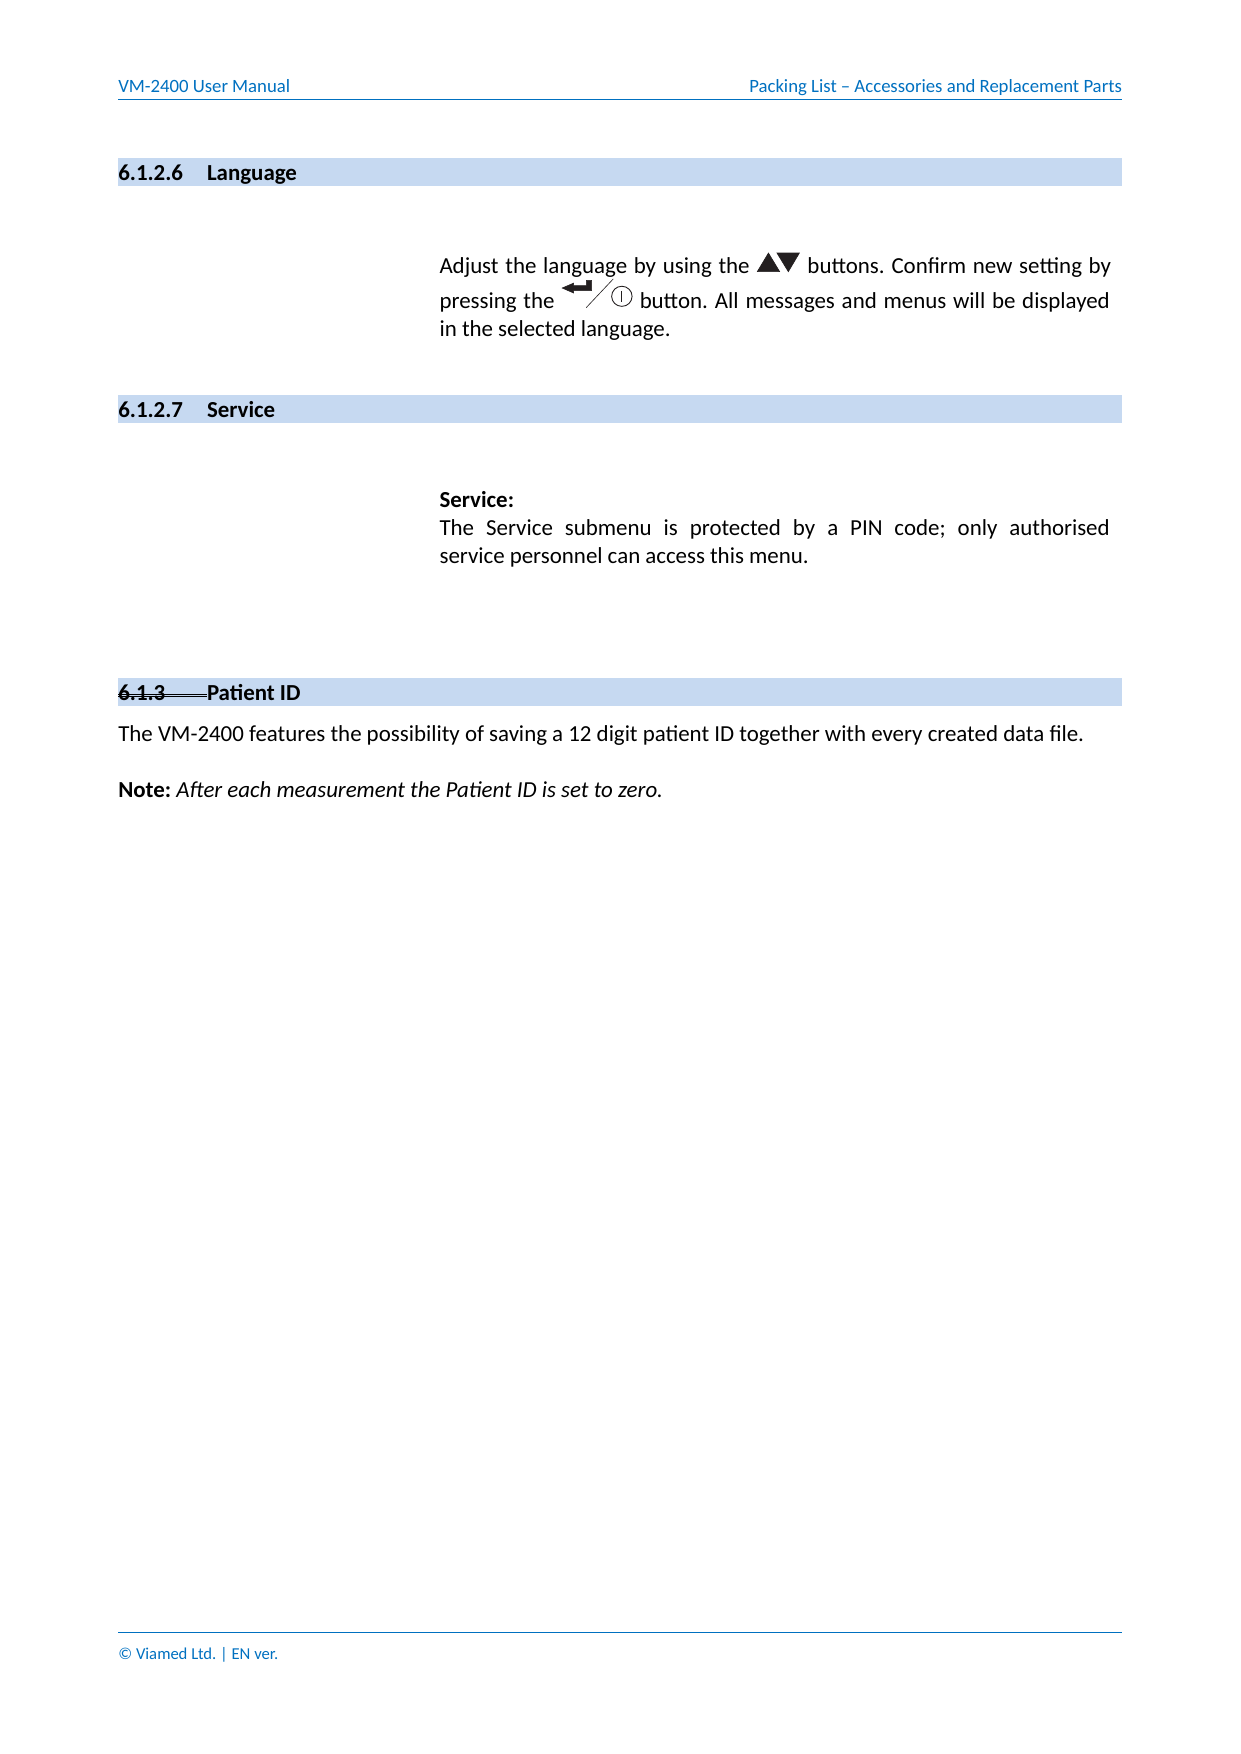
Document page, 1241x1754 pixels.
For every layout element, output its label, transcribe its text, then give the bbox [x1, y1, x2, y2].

table_header Service: The Service submenu is protected by a PIN code; only authorised service personnel can access this menu. [428, 457, 1122, 569]
table_header [107, 223, 428, 342]
subtitle Patient ID [118, 678, 1122, 706]
table_header [107, 457, 428, 569]
subtitle Language [118, 158, 1122, 186]
table_header Adjust the language by using the buttons. Confirm new setting by pressing the button. All messages and menus will be displayed in the selected language. [428, 223, 1122, 342]
text The VM-2400 features the possibility of saving a 12 digit patient ID together with every created data file. [118, 719, 1122, 747]
text Note: After each measurement the Patient ID is set to zero. [118, 775, 1122, 803]
subtitle Service [118, 395, 1122, 423]
